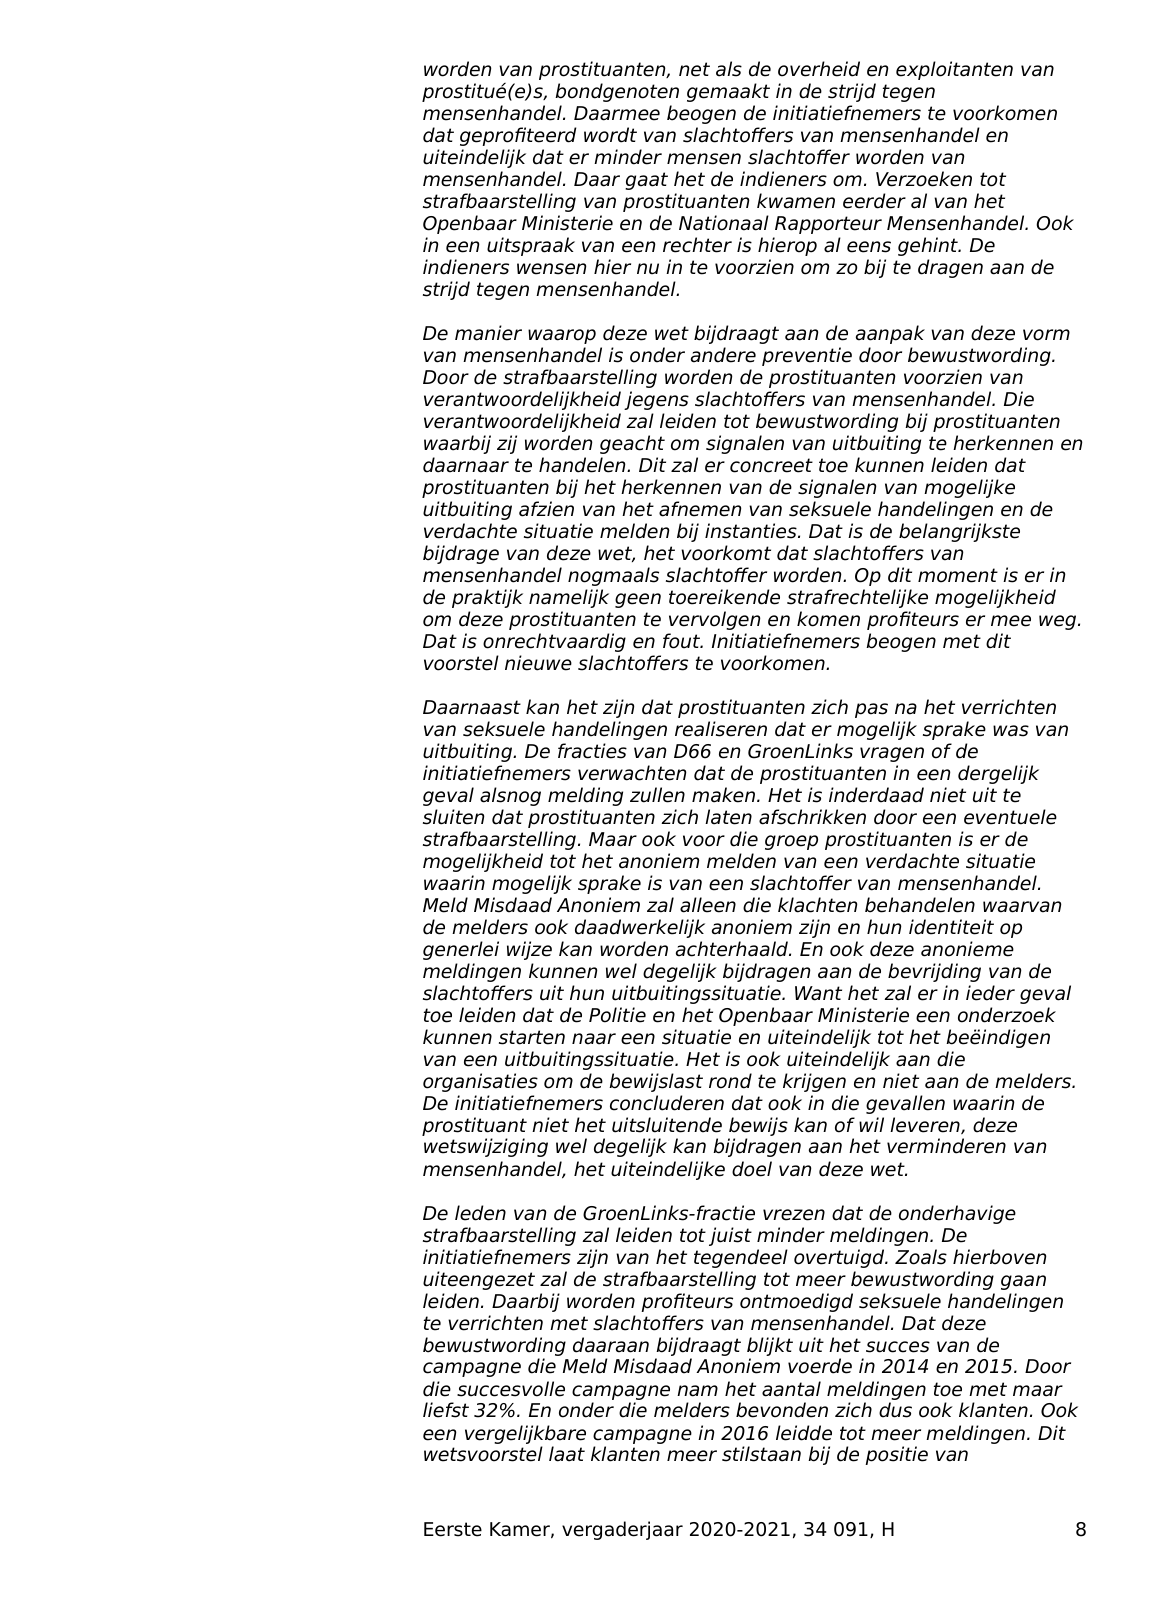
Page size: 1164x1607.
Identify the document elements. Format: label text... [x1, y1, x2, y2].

text Daarnaast kan het zijn dat prostituanten zich pas na het verrichten van seksuele handelingen realiseren dat er mogelijk sprake was van uitbuiting. De fracties van D66 en GroenLinks vragen of de initiatiefnemers verwachten dat de prostituanten in een dergelijk geval alsnog melding zullen maken. Het is inderdaad niet uit te sluiten dat prostituanten zich laten afschrikken door een eventuele strafbaarstelling. Maar ook voor die groep prostituanten is er de mogelijkheid tot het anoniem melden van een verdachte situatie waarin mogelijk sprake is van een slachtoffer van mensenhandel. Meld Misdaad Anoniem zal alleen die klachten behandelen waarvan de melders ook daadwerkelijk anoniem zijn en hun identiteit op generlei wijze kan worden achterhaald. En ook deze anonieme meldingen kunnen wel degelijk bijdragen aan de bevrijding van de slachtoffers uit hun uitbuitingssituatie. Want het zal er in ieder geval toe leiden dat de Politie en het Openbaar Ministerie een onderzoek kunnen starten naar een situatie en uiteindelijk tot het beëindigen van een uitbuitingssituatie. Het is ook uiteindelijk aan die organisaties om de bewijslast rond te krijgen en niet aan de melders. De initiatiefnemers concluderen dat ook in die gevallen waarin de prostituant niet het uitsluitende bewijs kan of wil leveren, deze wetswijziging wel degelijk kan bijdragen aan het verminderen van mensenhandel, het uiteindelijke doel van deze wet. [422, 697, 1087, 1180]
text worden van prostituanten, net als de overheid en exploitanten van prostitué(e)s, bondgenoten gemaakt in de strijd tegen mensenhandel. Daarmee beogen de initiatiefnemers te voorkomen dat geprofiteerd wordt van slachtoffers van mensenhandel en uiteindelijk dat er minder mensen slachtoffer worden van mensenhandel. Daar gaat het de indieners om. Verzoeken tot strafbaarstelling van prostituanten kwamen eerder al van het Openbaar Ministerie en de Nationaal Rapporteur Mensenhandel. Ook in een uitspraak van een rechter is hierop al eens gehint. De indieners wensen hier nu in te voorzien om zo bij te dragen aan de strijd tegen mensenhandel. [422, 59, 1087, 301]
text De leden van de GroenLinks-fractie vrezen dat de onderhavige strafbaarstelling zal leiden tot juist minder meldingen. De initiatiefnemers zijn van het tegendeel overtuigd. Zoals hierboven uiteengezet zal de strafbaarstelling tot meer bewustwording gaan leiden. Daarbij worden profiteurs ontmoedigd seksuele handelingen te verrichten met slachtoffers van mensenhandel. Dat deze bewustwording daaraan bijdraagt blijkt uit het succes van de campagne die Meld Misdaad Anoniem voerde in 2014 en 2015. Door die succesvolle campagne nam het aantal meldingen toe met maar liefst 32%. En onder die melders bevonden zich dus ook klanten. Ook een vergelijkbare campagne in 2016 leidde tot meer meldingen. Dit wetsvoorstel laat klanten meer stilstaan bij de positie van [422, 1203, 1087, 1466]
text De manier waarop deze wet bijdraagt aan de aanpak van deze vorm van mensenhandel is onder andere preventie door bewustwording. Door de strafbaarstelling worden de prostituanten voorzien van verantwoordelijkheid jegens slachtoffers van mensenhandel. Die verantwoordelijkheid zal leiden tot bewustwording bij prostituanten waarbij zij worden geacht om signalen van uitbuiting te herkennen en daarnaar te handelen. Dit zal er concreet toe kunnen leiden dat prostituanten bij het herkennen van de signalen van mogelijke uitbuiting afzien van het afnemen van seksuele handelingen en de verdachte situatie melden bij instanties. Dat is de belangrijkste bijdrage van deze wet, het voorkomt dat slachtoffers van mensenhandel nogmaals slachtoffer worden. Op dit moment is er in de praktijk namelijk geen toereikende strafrechtelijke mogelijkheid om deze prostituanten te vervolgen en komen profiteurs er mee weg. Dat is onrechtvaardig en fout. Initiatiefnemers beogen met dit voorstel nieuwe slachtoffers te voorkomen. [422, 323, 1087, 675]
